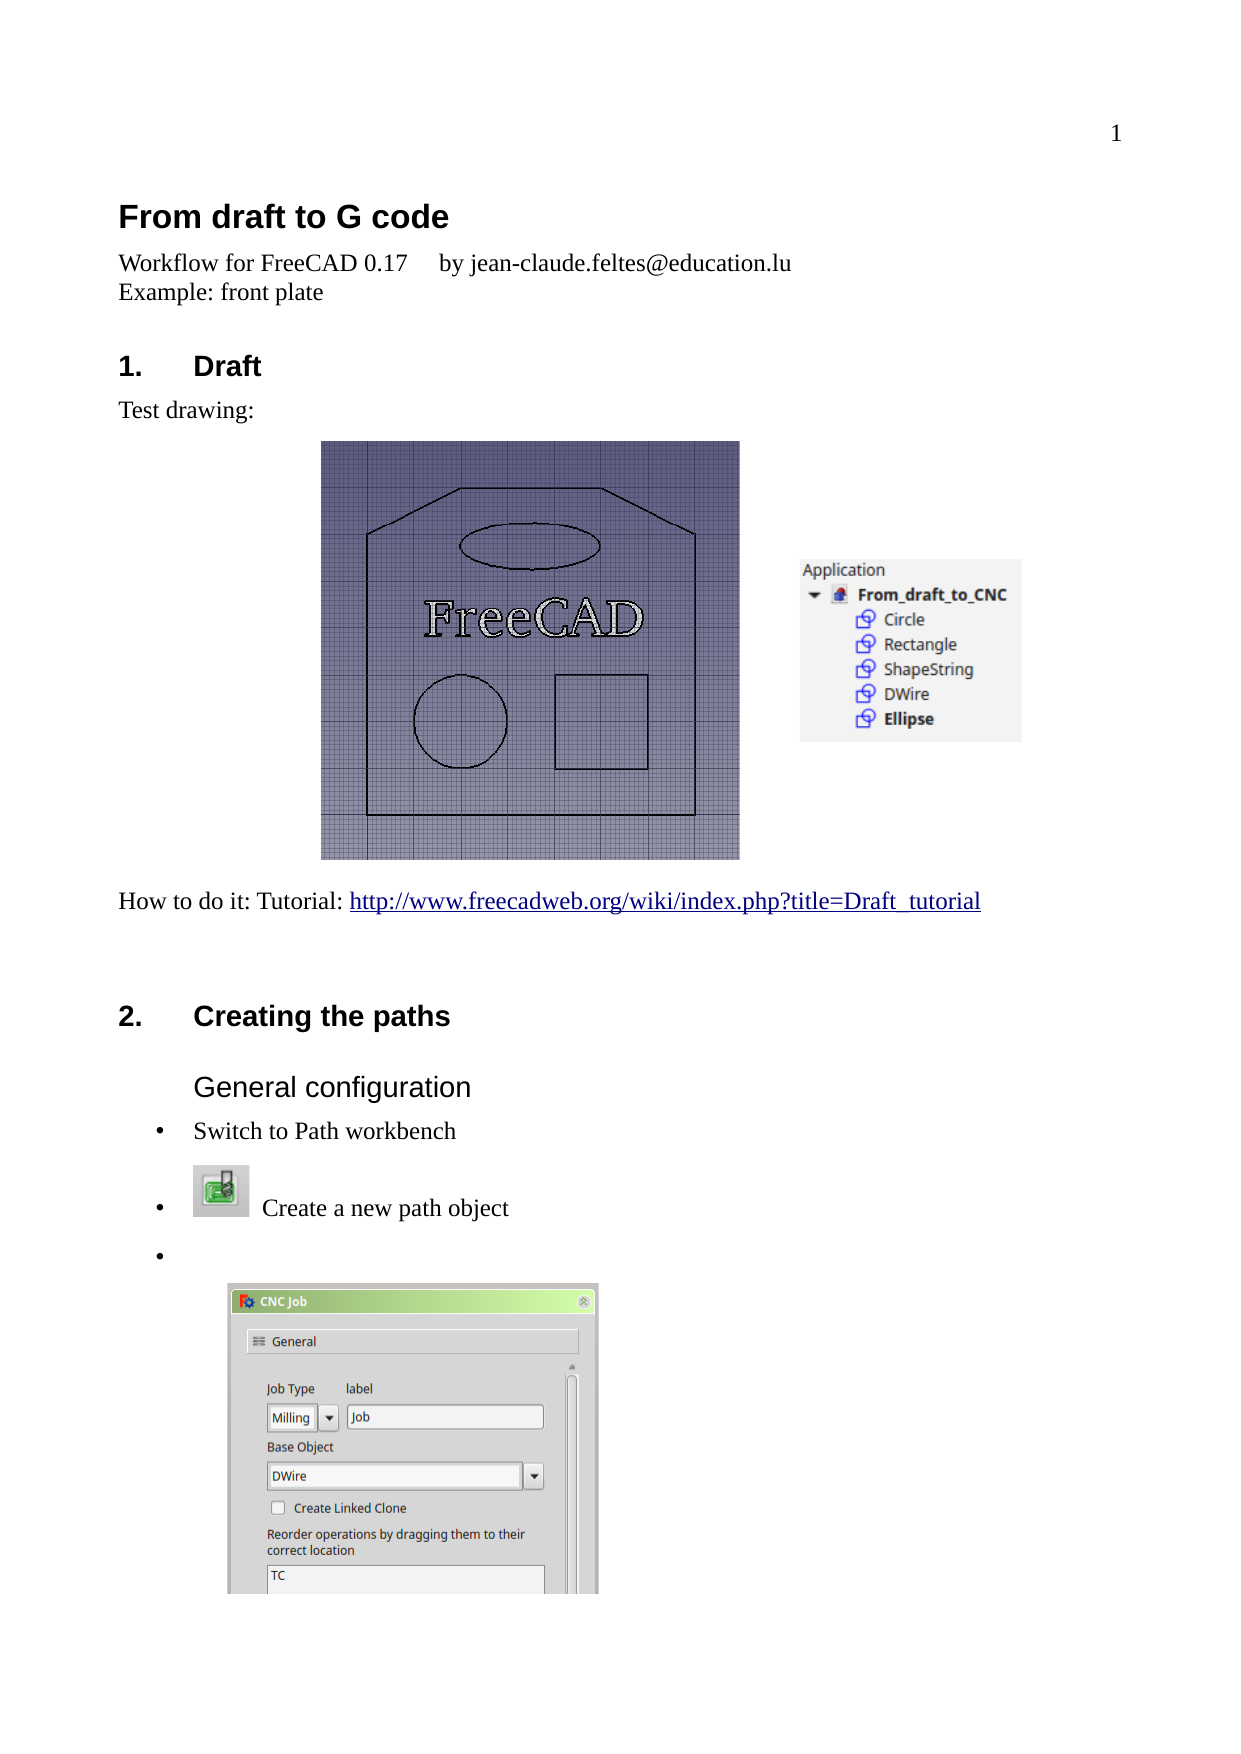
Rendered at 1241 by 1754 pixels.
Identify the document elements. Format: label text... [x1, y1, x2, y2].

picture [193, 1165, 250, 1217]
list Switch to Path workbench [156, 1116, 1122, 1145]
picture [321, 441, 740, 860]
text How to do it: Tutorial: http://www.freecadweb.org/wiki/index.php?title=Draft_tutorial [118, 886, 1122, 915]
text Test drawing: [118, 395, 1122, 424]
text Workflow for FreeCAD 0.17 by jean-claude.feltes@education.lu [118, 248, 1122, 277]
list Create a new path object [156, 1165, 1122, 1222]
picture [799, 559, 1022, 742]
picture [227, 1283, 599, 1594]
subtitle Creating the paths [118, 999, 1122, 1032]
subtitle From draft to G code [118, 197, 1122, 236]
subtitle General configuration [156, 1070, 1122, 1103]
subtitle Draft [118, 349, 1122, 383]
text Example: front plate [118, 277, 1122, 306]
